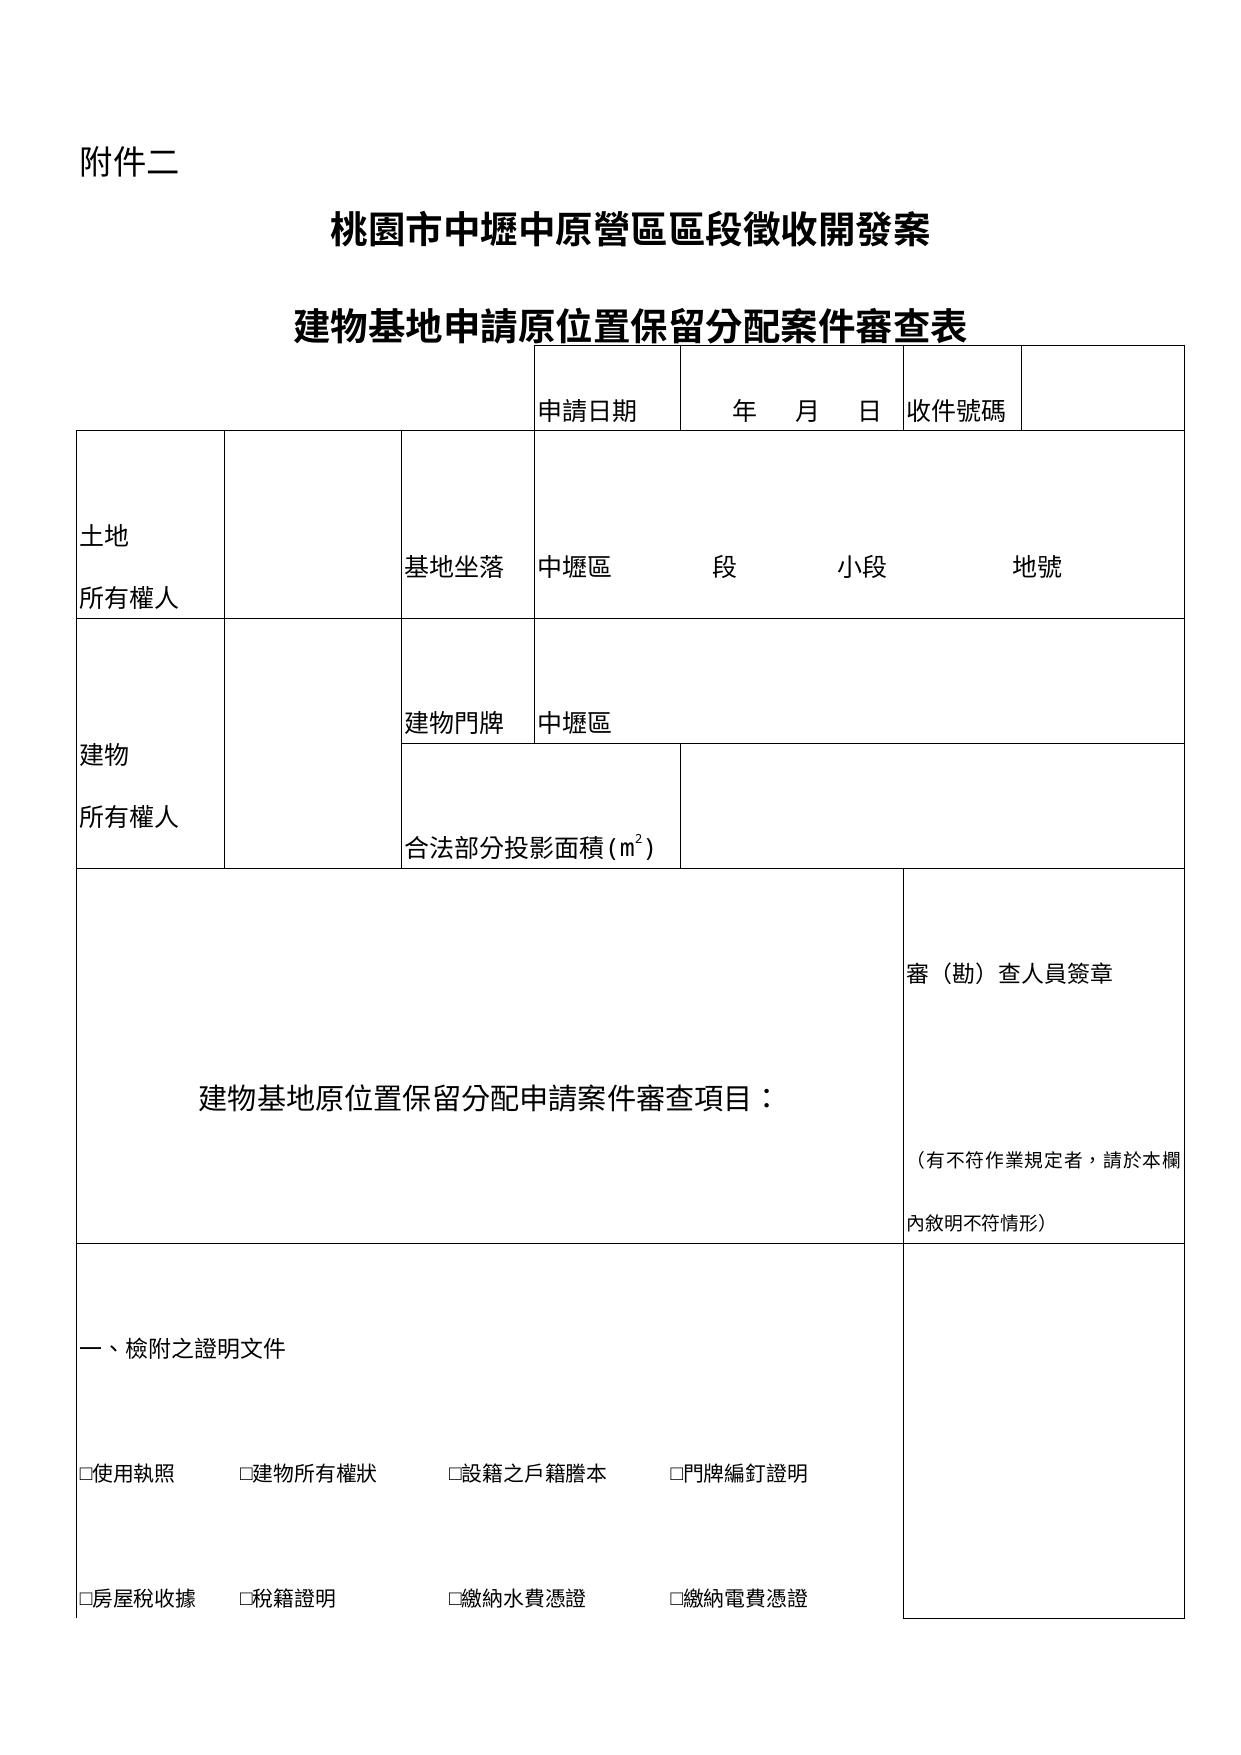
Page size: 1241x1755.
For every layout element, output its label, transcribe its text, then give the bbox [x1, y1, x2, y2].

table_cell □使用執照 □房屋稅收據 [77, 1368, 224, 1618]
table_cell 收件號碼 [904, 346, 1021, 430]
table_cell 基地坐落 [402, 431, 534, 618]
table_cell [225, 431, 401, 618]
table_cell [681, 744, 1184, 868]
table_cell [77, 345, 534, 430]
table_cell □設籍之戶籍謄本 □繳納水費憑證 [446, 1368, 667, 1618]
table_cell 中壢區 [535, 619, 1184, 743]
table_cell [904, 1244, 1184, 1618]
table_cell □門牌編釘證明 □繳納電費憑證 [668, 1368, 903, 1618]
table_cell 建物 所有權人 [77, 619, 224, 868]
table_cell [225, 619, 401, 868]
table_cell 土地 所有權人 [77, 431, 224, 618]
table_cell 申請日期 [535, 346, 680, 430]
table_cell 中壢區 段 小段 地號 [535, 431, 1184, 618]
table_cell 合法部分投影面積(m2) [402, 744, 680, 868]
table_header 附件二 桃園市中壢中原營區區段徵收開發案 建物基地申請原位置保留分配案件審查表 [77, 118, 1184, 344]
table_cell [1022, 346, 1184, 430]
table_cell □建物所有權狀 □稅籍證明 [225, 1368, 446, 1618]
table_cell 審（勘）查人員簽章 （有不符作業規定者，請於本欄內敘明不符情形） [904, 869, 1184, 1243]
table_cell 建物基地原位置保留分配申請案件審查項目： [77, 869, 903, 1243]
table_cell 年 月 日 [681, 346, 903, 430]
table_cell 建物門牌 [402, 619, 534, 743]
table_cell 一、檢附之證明文件 [77, 1244, 903, 1368]
